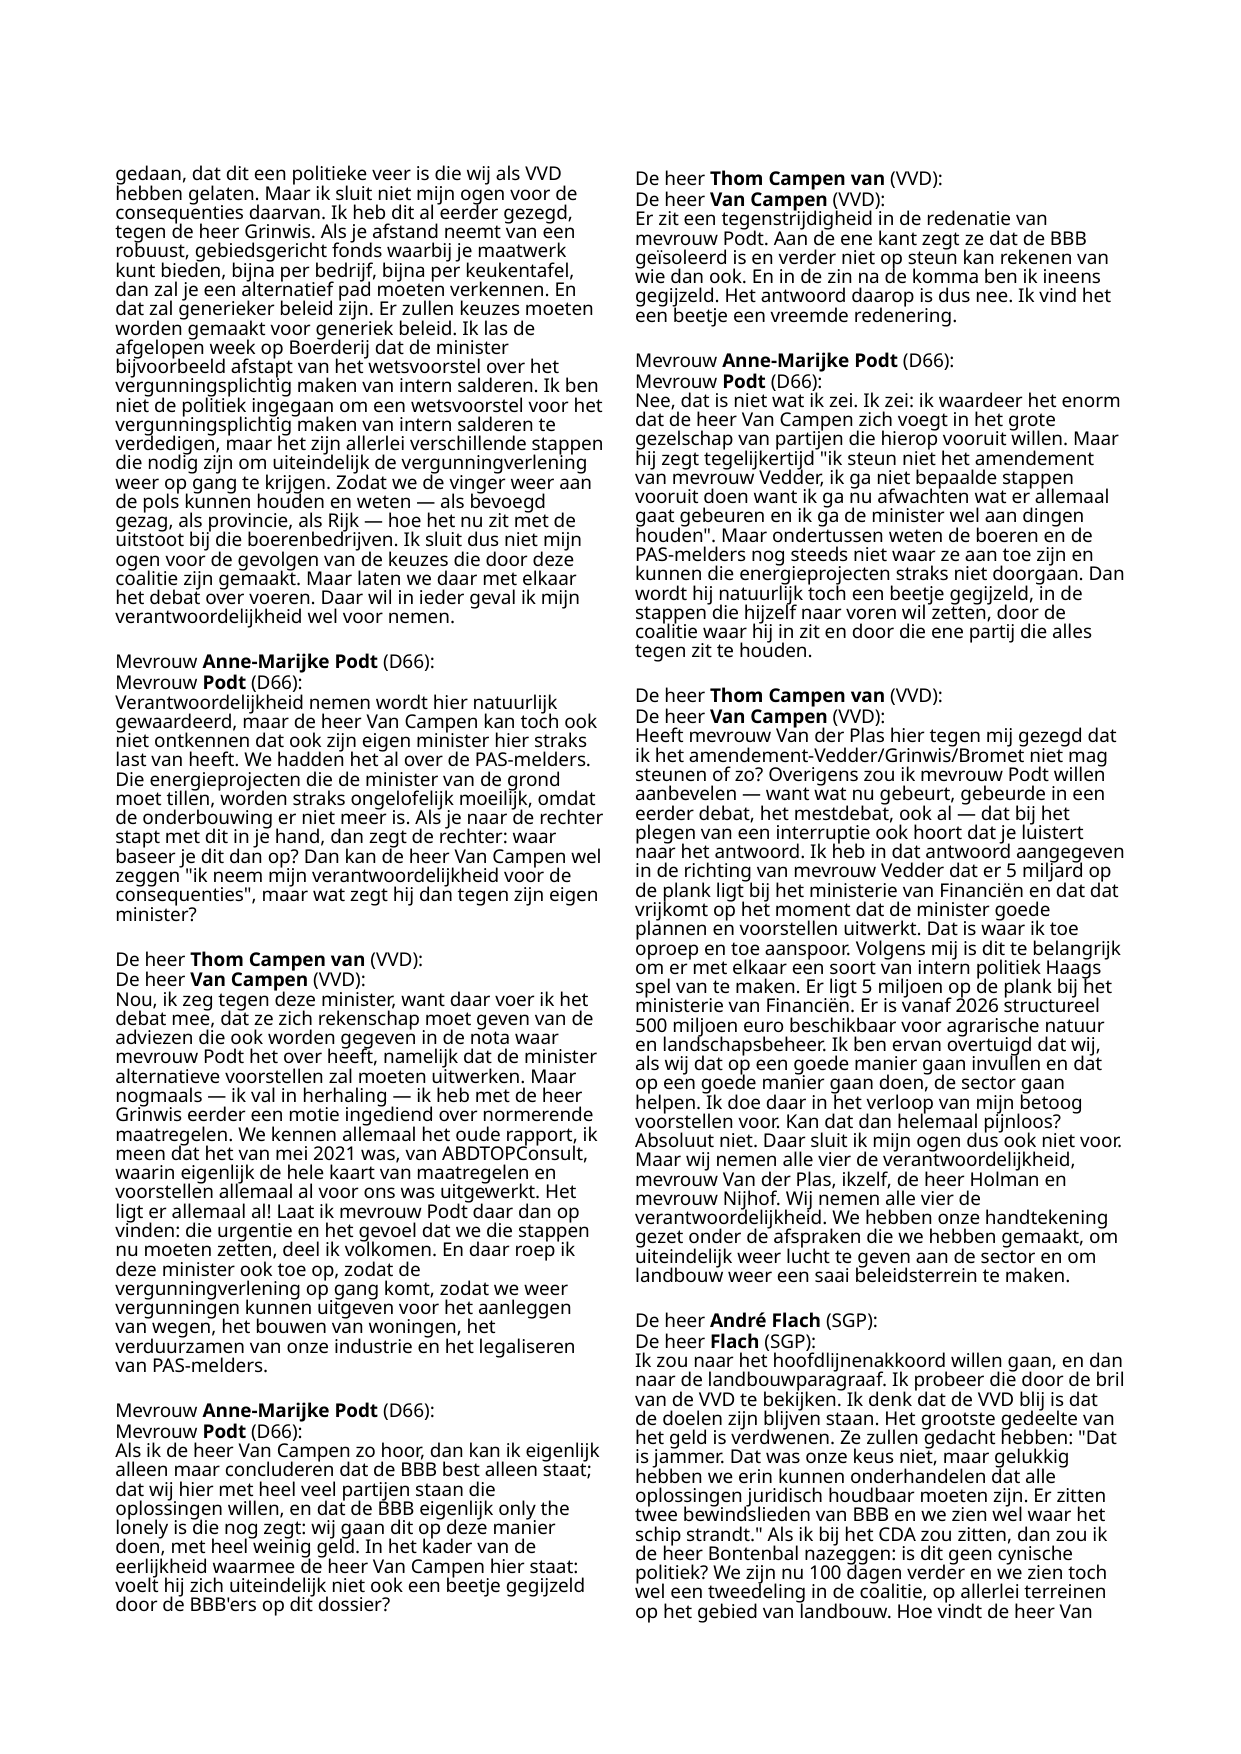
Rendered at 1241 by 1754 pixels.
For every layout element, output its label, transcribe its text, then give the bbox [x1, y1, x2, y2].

text Ik zou naar het hoofdlijnenakkoord willen gaan, en dan naar de landbouwparagraaf. Ik probeer die door de bril van de VVD te bekijken. Ik denk dat de VVD blij is dat de doelen zijn blijven staan. Het grootste gedeelte van het geld is verdwenen. Ze zullen gedacht hebben: "Dat is jammer. Dat was onze keus niet, maar gelukkig hebben we erin kunnen onderhandelen dat alle oplossingen juridisch houdbaar moeten zijn. Er zitten twee bewindslieden van BBB en we zien wel waar het schip strandt." Als ik bij het CDA zou zitten, dan zou ik de heer Bontenbal nazeggen: is dit geen cynische politiek? We zijn nu 100 dagen verder en we zien toch wel een tweedeling in de coalitie, op allerlei terreinen op het gebied van landbouw. Hoe vindt de heer Van [635, 1352, 1125, 1622]
text gedaan, dat dit een politieke veer is die wij als VVD hebben gelaten. Maar ik sluit niet mijn ogen voor de consequenties daarvan. Ik heb dit al eerder gezegd, tegen de heer Grinwis. Als je afstand neemt van een robuust, gebiedsgericht fonds waarbij je maatwerk kunt bieden, bijna per bedrijf, bijna per keukentafel, dan zal je een alternatief pad moeten verkennen. En dat zal generieker beleid zijn. Er zullen keuzes moeten worden gemaakt voor generiek beleid. Ik las de afgelopen week op Boerderij dat de minister bijvoorbeeld afstapt van het wetsvoorstel over het vergunningsplichtig maken van intern salderen. Ik ben niet de politiek ingegaan om een wetsvoorstel voor het vergunningsplichtig maken van intern salderen te verdedigen, maar het zijn allerlei verschillende stappen die nodig zijn om uiteindelijk de vergunningverlening weer op gang te krijgen. Zodat we de vinger weer aan de pols kunnen houden en weten — als bevoegd gezag, als provincie, als Rijk — hoe het nu zit met de uitstoot bij die boerenbedrijven. Ik sluit dus niet mijn ogen voor de gevolgen van de keuzes die door deze coalitie zijn gemaakt. Maar laten we daar met elkaar het debat over voeren. Daar wil in ieder geval ik mijn verantwoordelijkheid wel voor nemen. [115, 165, 605, 628]
text Mevrouw Anne-Marijke Podt (D66): [115, 649, 605, 674]
text Mevrouw Podt (D66): [115, 1423, 605, 1442]
text De heer Thom Campen van (VVD): [635, 682, 1125, 708]
text De heer Thom Campen van (VVD): [635, 165, 1125, 191]
text Heeft mevrouw Van der Plas hier tegen mij gezegd dat ik het amendement-Vedder/Grinwis/Bromet niet mag steunen of zo? Overigens zou ik mevrouw Podt willen aanbevelen — want wat nu gebeurt, gebeurde in een eerder debat, het mestdebat, ook al — dat bij het plegen van een interruptie ook hoort dat je luistert naar het antwoord. Ik heb in dat antwoord aangegeven in de richting van mevrouw Vedder dat er 5 miljard op de plank ligt bij het ministerie van Financiën en dat dat vrijkomt op het moment dat de minister goede plannen en voorstellen uitwerkt. Dat is waar ik toe oproep en toe aanspoor. Volgens mij is dit te belangrijk om er met elkaar een soort van intern politiek Haags spel van te maken. Er ligt 5 miljoen op de plank bij het ministerie van Financiën. Er is vanaf 2026 structureel 500 miljoen euro beschikbaar voor agrarische natuur en landschapsbeheer. Ik ben ervan overtuigd dat wij, als wij dat op een goede manier gaan invullen en dat op een goede manier gaan doen, de sector gaan helpen. Ik doe daar in het verloop van mijn betoog voorstellen voor. Kan dat dan helemaal pijnloos? Absoluut niet. Daar sluit ik mijn ogen dus ook niet voor. Maar wij nemen alle vier de verantwoordelijkheid, mevrouw Van der Plas, ikzelf, de heer Holman en mevrouw Nijhof. Wij nemen alle vier de verantwoordelijkheid. We hebben onze handtekening gezet onder de afspraken die we hebben gemaakt, om uiteindelijk weer lucht te geven aan de sector en om landbouw weer een saai beleidsterrein te maken. [635, 727, 1125, 1286]
text Er zit een tegenstrijdigheid in de redenatie van mevrouw Podt. Aan de ene kant zegt ze dat de BBB geïsoleerd is en verder niet op steun kan rekenen van wie dan ook. En in de zin na de komma ben ik ineens gegijzeld. Het antwoord daarop is dus nee. Ik vind het een beetje een vreemde redenering. [635, 210, 1125, 326]
text De heer Flach (SGP): [635, 1333, 1125, 1352]
text Nou, ik zeg tegen deze minister, want daar voer ik het debat mee, dat ze zich rekenschap moet geven van de adviezen die ook worden gegeven in de nota waar mevrouw Podt het over heeft, namelijk dat de minister alternatieve voorstellen zal moeten uitwerken. Maar nogmaals — ik val in herhaling — ik heb met de heer Grinwis eerder een motie ingediend over normerende maatregelen. We kennen allemaal het oude rapport, ik meen dat het van mei 2021 was, van ABDTOPConsult, waarin eigenlijk de hele kaart van maatregelen en voorstellen allemaal al voor ons was uitgewerkt. Het ligt er allemaal al! Laat ik mevrouw Podt daar dan op vinden: die urgentie en het gevoel dat we die stappen nu moeten zetten, deel ik volkomen. En daar roep ik deze minister ook toe op, zodat de vergunningverlening op gang komt, zodat we weer vergunningen kunnen uitgeven voor het aanleggen van wegen, het bouwen van woningen, het verduurzamen van onze industrie en het legaliseren van PAS-melders. [115, 991, 605, 1376]
text De heer Van Campen (VVD): [635, 191, 1125, 210]
text Mevrouw Podt (D66): [115, 674, 605, 694]
text Nee, dat is niet wat ik zei. Ik zei: ik waardeer het enorm dat de heer Van Campen zich voegt in het grote gezelschap van partijen die hierop vooruit willen. Maar hij zegt tegelijkertijd "ik steun niet het amendement van mevrouw Vedder, ik ga niet bepaalde stappen vooruit doen want ik ga nu afwachten wat er allemaal gaat gebeuren en ik ga de minister wel aan dingen houden". Maar ondertussen weten de boeren en de PAS-melders nog steeds niet waar ze aan toe zijn en kunnen die energieprojecten straks niet doorgaan. Dan wordt hij natuurlijk toch een beetje gegijzeld, in de stappen die hijzelf naar voren wil zetten, door de coalitie waar hij in zit en door die ene partij die alles tegen zit te houden. [635, 392, 1125, 662]
text De heer Thom Campen van (VVD): [115, 946, 605, 971]
text De heer André Flach (SGP): [635, 1307, 1125, 1333]
text De heer Van Campen (VVD): [635, 708, 1125, 727]
text Als ik de heer Van Campen zo hoor, dan kan ik eigenlijk alleen maar concluderen dat de BBB best alleen staat; dat wij hier met heel veel partijen staan die oplossingen willen, en dat de BBB eigenlijk only the lonely is die nog zegt: wij gaan dit op deze manier doen, met heel weinig geld. In het kader van de eerlijkheid waarmee de heer Van Campen hier staat: voelt hij zich uiteindelijk niet ook een beetje gegijzeld door de BBB'ers op dit dossier? [115, 1442, 605, 1615]
text Verantwoordelijkheid nemen wordt hier natuurlijk gewaardeerd, maar de heer Van Campen kan toch ook niet ontkennen dat ook zijn eigen minister hier straks last van heeft. We hadden het al over de PAS-melders. Die energieprojecten die de minister van de grond moet tillen, worden straks ongelofelijk moeilijk, omdat de onderbouwing er niet meer is. Als je naar de rechter stapt met dit in je hand, dan zegt de rechter: waar baseer je dit dan op? Dan kan de heer Van Campen wel zeggen "ik neem mijn verantwoordelijkheid voor de consequenties", maar wat zegt hij dan tegen zijn eigen minister? [115, 694, 605, 925]
text Mevrouw Podt (D66): [635, 373, 1125, 392]
text Mevrouw Anne-Marijke Podt (D66): [115, 1397, 605, 1423]
text De heer Van Campen (VVD): [115, 971, 605, 991]
text Mevrouw Anne-Marijke Podt (D66): [635, 347, 1125, 373]
